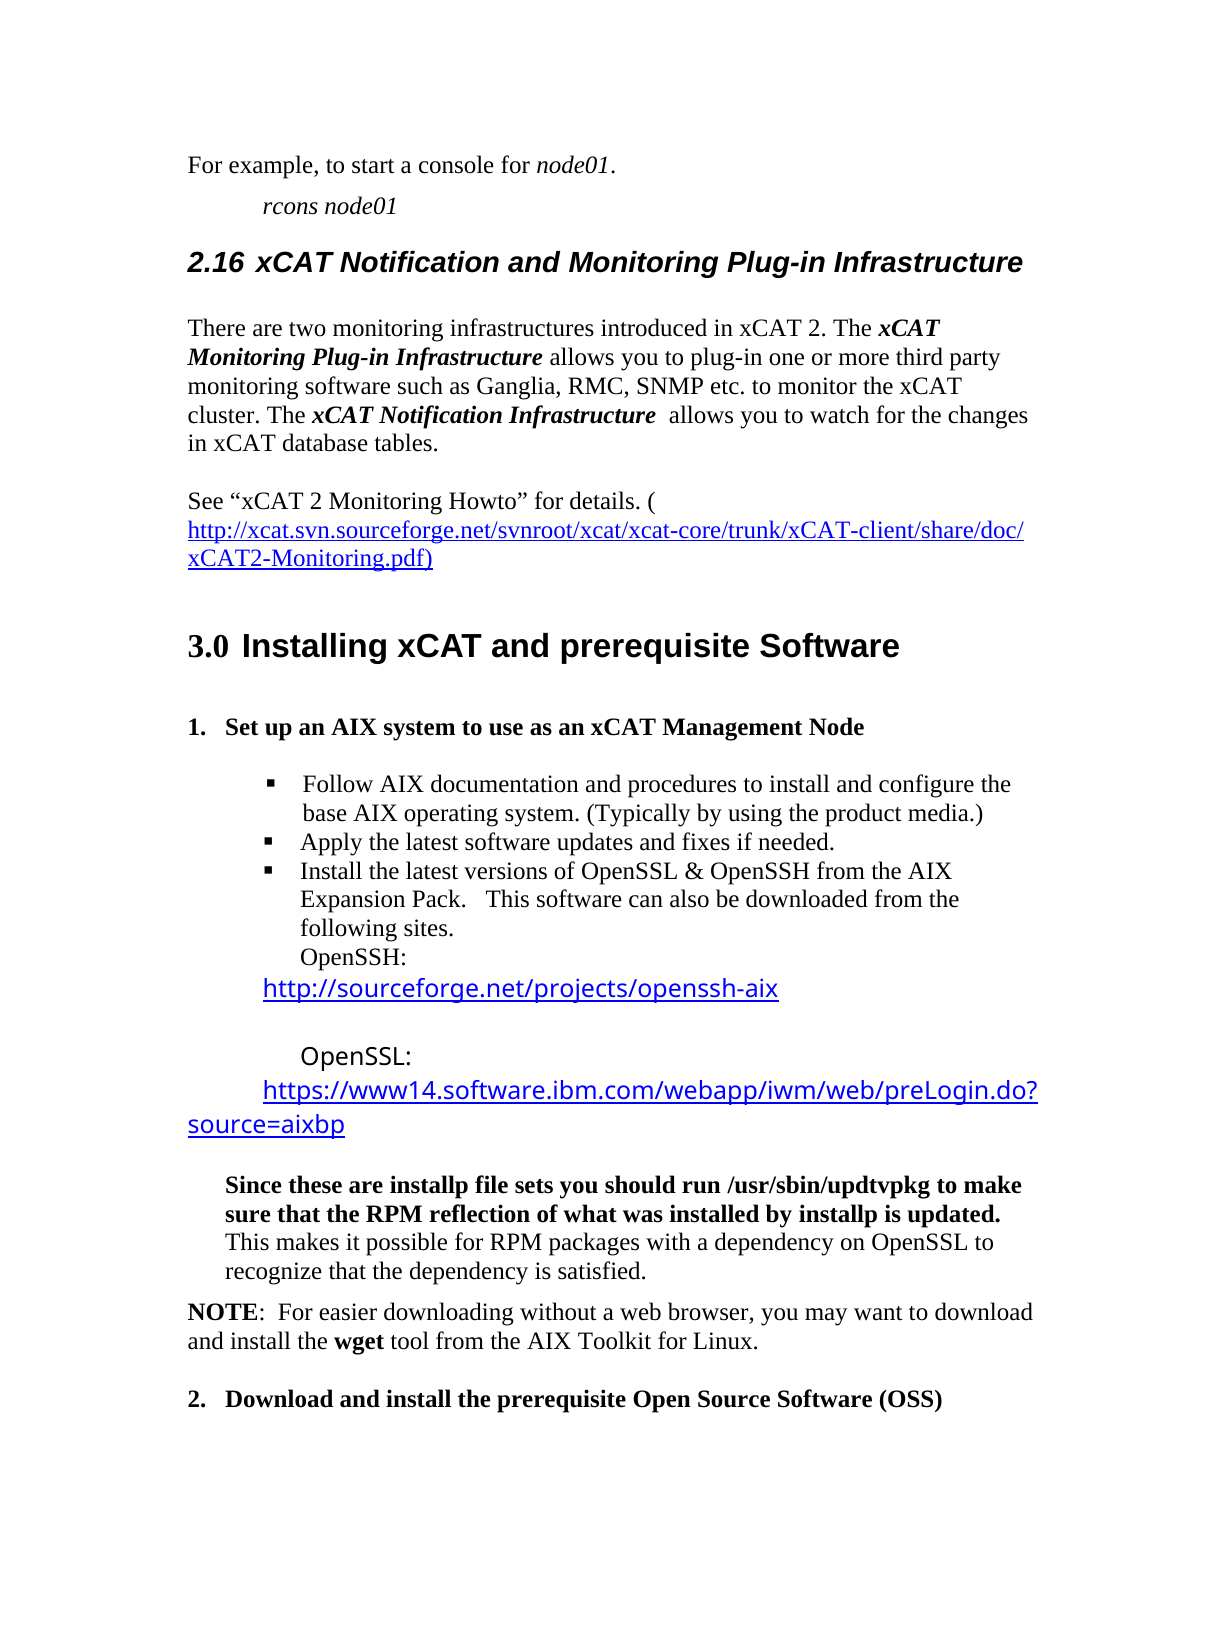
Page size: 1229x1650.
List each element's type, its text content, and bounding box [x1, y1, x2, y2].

text See “xCAT 2 Monitoring Howto” for details. ( http://xcat.svn.sourceforge.net/svnroot/xcat/xcat-core/trunk/xCAT-client/share/doc/xCAT2-Monitoring.pdf) [187, 486, 1041, 572]
text For example, to start a console for node01. [187, 150, 1041, 179]
text rcons node01 [187, 191, 1041, 220]
list Follow AIX documentation and procedures to install and configure the base AIX operating system. (Typically by using the product media.) [265, 769, 1041, 827]
list Install the latest versions of OpenSSL & OpenSSH from the AIX Expansion Pack. This software can also be downloaded from the following sites. [262, 856, 1041, 942]
list OpenSSL: [262, 1039, 1041, 1073]
text Since these are installp file sets you should run /usr/sbin/updtvpkg to make sure that the RPM reflection of what was installed by installp is updated. This makes it possible for RPM packages with a dependency on OpenSSL to recognize that the dependency is satisfied. [225, 1170, 1041, 1285]
list NOTE: For easier downloading without a web browser, you may want to download and install the wget tool from the AIX Toolkit for Linux. [187, 1297, 1041, 1355]
list http://sourceforge.net/projects/openssh-aix [225, 971, 1041, 1005]
list OpenSSH: [262, 942, 1041, 971]
subtitle xCAT Notification and Monitoring Plug-in Infrastructure [187, 245, 1041, 278]
list Download and install the prerequisite Open Source Software (OSS) [187, 1384, 1041, 1412]
list Apply the latest software updates and fixes if needed. [262, 827, 1041, 856]
list https://www14.software.ibm.com/webapp/iwm/web/preLogin.do?source=aixbp [187, 1073, 1041, 1141]
text There are two monitoring infrastructures introduced in xCAT 2. The xCAT Monitoring Plug-in Infrastructure allows you to plug-in one or more third party monitoring software such as Ganglia, RMC, SNMP etc. to monitor the xCAT cluster. The xCAT Notification Infrastructure allows you to watch for the changes in xCAT database tables. [187, 313, 1041, 457]
subtitle Installing xCAT and prerequisite Software [187, 626, 1041, 664]
list Set up an AIX system to use as an xCAT Management Node [187, 712, 1041, 741]
